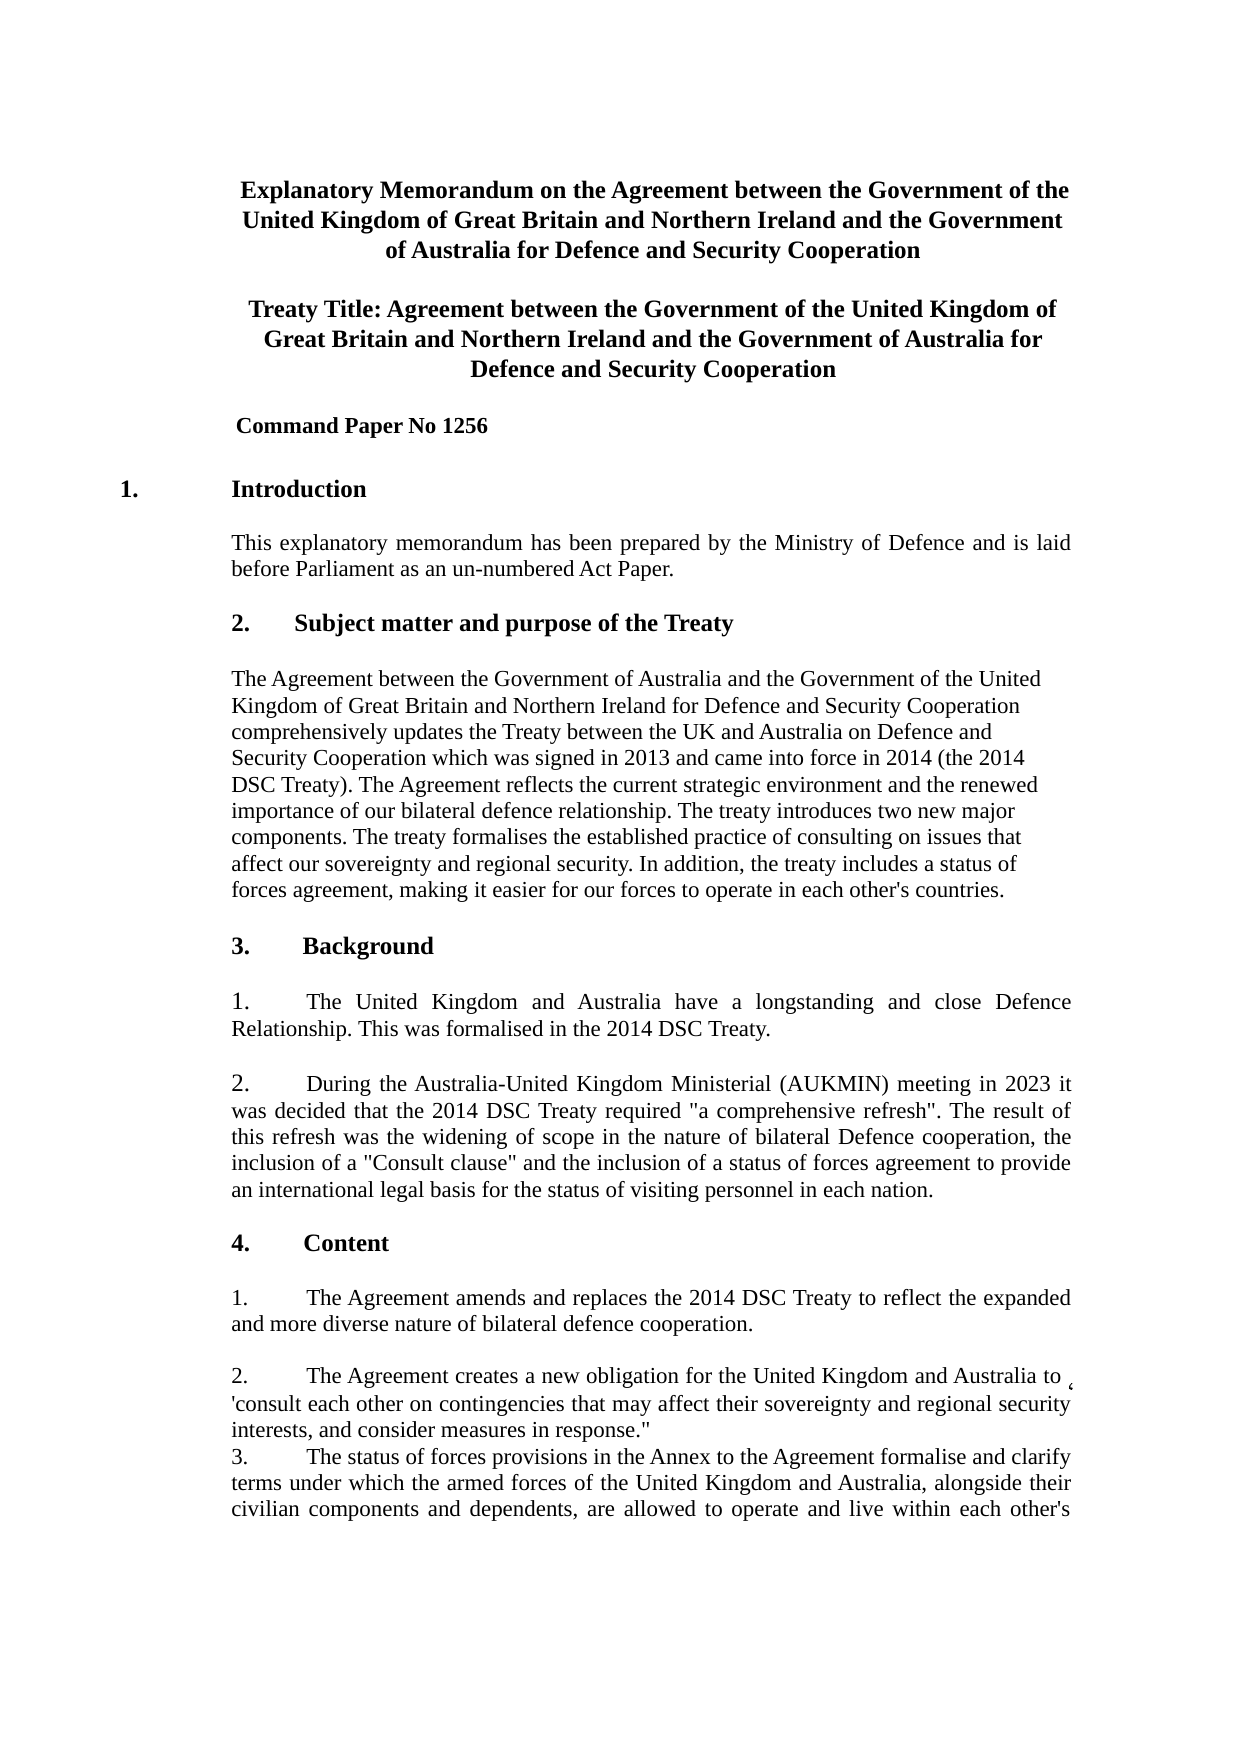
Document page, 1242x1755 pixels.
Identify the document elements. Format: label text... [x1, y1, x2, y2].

text Command Paper No 1256 [236, 412, 1073, 438]
subtitle 2. Subject matter and purpose of the Treaty [231, 608, 1074, 637]
text This explanatory memorandum has been prepared by the Ministry of Defence and is laid before Parliament as an un-numbered Act Paper. [231, 529, 1073, 582]
list The status of forces provisions in the Annex to the Agreement formalise and clarify terms under which the armed forces of the United Kingdom and Australia, alongside their civilian components and dependents, are allowed to operate and live within each other's [231, 1443, 1072, 1522]
text Explanatory Memorandum on the Agreement between the Government of the [236, 175, 1074, 204]
list The Agreement creates a new obligation for the United Kingdom and Australia to 'consult each other on contingencies that may affect their sovereignty and regional security interests, and consider measures in response." [231, 1363, 1072, 1443]
list The United Kingdom and Australia have a longstanding and close Defence Relationship. This was formalised in the 2014 DSC Treaty. [231, 986, 1073, 1042]
subtitle 4. Content [231, 1228, 1074, 1257]
subtitle The Agreement between the Government of Australia and the Government of the United Kingdom of Great Britain and Northern Ireland for Defence and Security Cooperation comprehensively updates the Treaty between the UK and Australia on Defence and Security Cooperation which was signed in 2013 and came into force in 2014 (the 2014 DSC Treaty). The Agreement reflects the current strategic environment and the renewed importance of our bilateral defence relationship. The treaty introduces two new major components. The treaty formalises the established practice of consulting on issues that affect our sovereignty and regional security. In addition, the treaty includes a status of forces agreement, making it easier for our forces to operate in each other's countries. [231, 665, 1074, 903]
subtitle Introduction [119, 474, 1074, 502]
list During the Australia-United Kingdom Ministerial (AUKMIN) meeting in 2023 it was decided that the 2014 DSC Treaty required "a comprehensive refresh". The result of this refresh was the widening of scope in the nature of bilateral Defence cooperation, the inclusion of a "Consult clause" and the inclusion of a status of forces agreement to provide an international legal basis for the status of visiting personnel in each nation. [231, 1068, 1073, 1202]
subtitle 3. Background [231, 931, 1074, 960]
text United Kingdom of Great Britain and Northern Ireland and the Government of Australia for Defence and Security Cooperation [236, 206, 1069, 264]
list The Agreement amends and replaces the 2014 DSC Treaty to reflect the expanded and more diverse nature of bilateral defence cooperation. [231, 1283, 1072, 1336]
text Treaty Title: Agreement between the Government of the United Kingdom of Great Britain and Northern Ireland and the Government of Australia for Defence and Security Cooperation [236, 294, 1069, 382]
